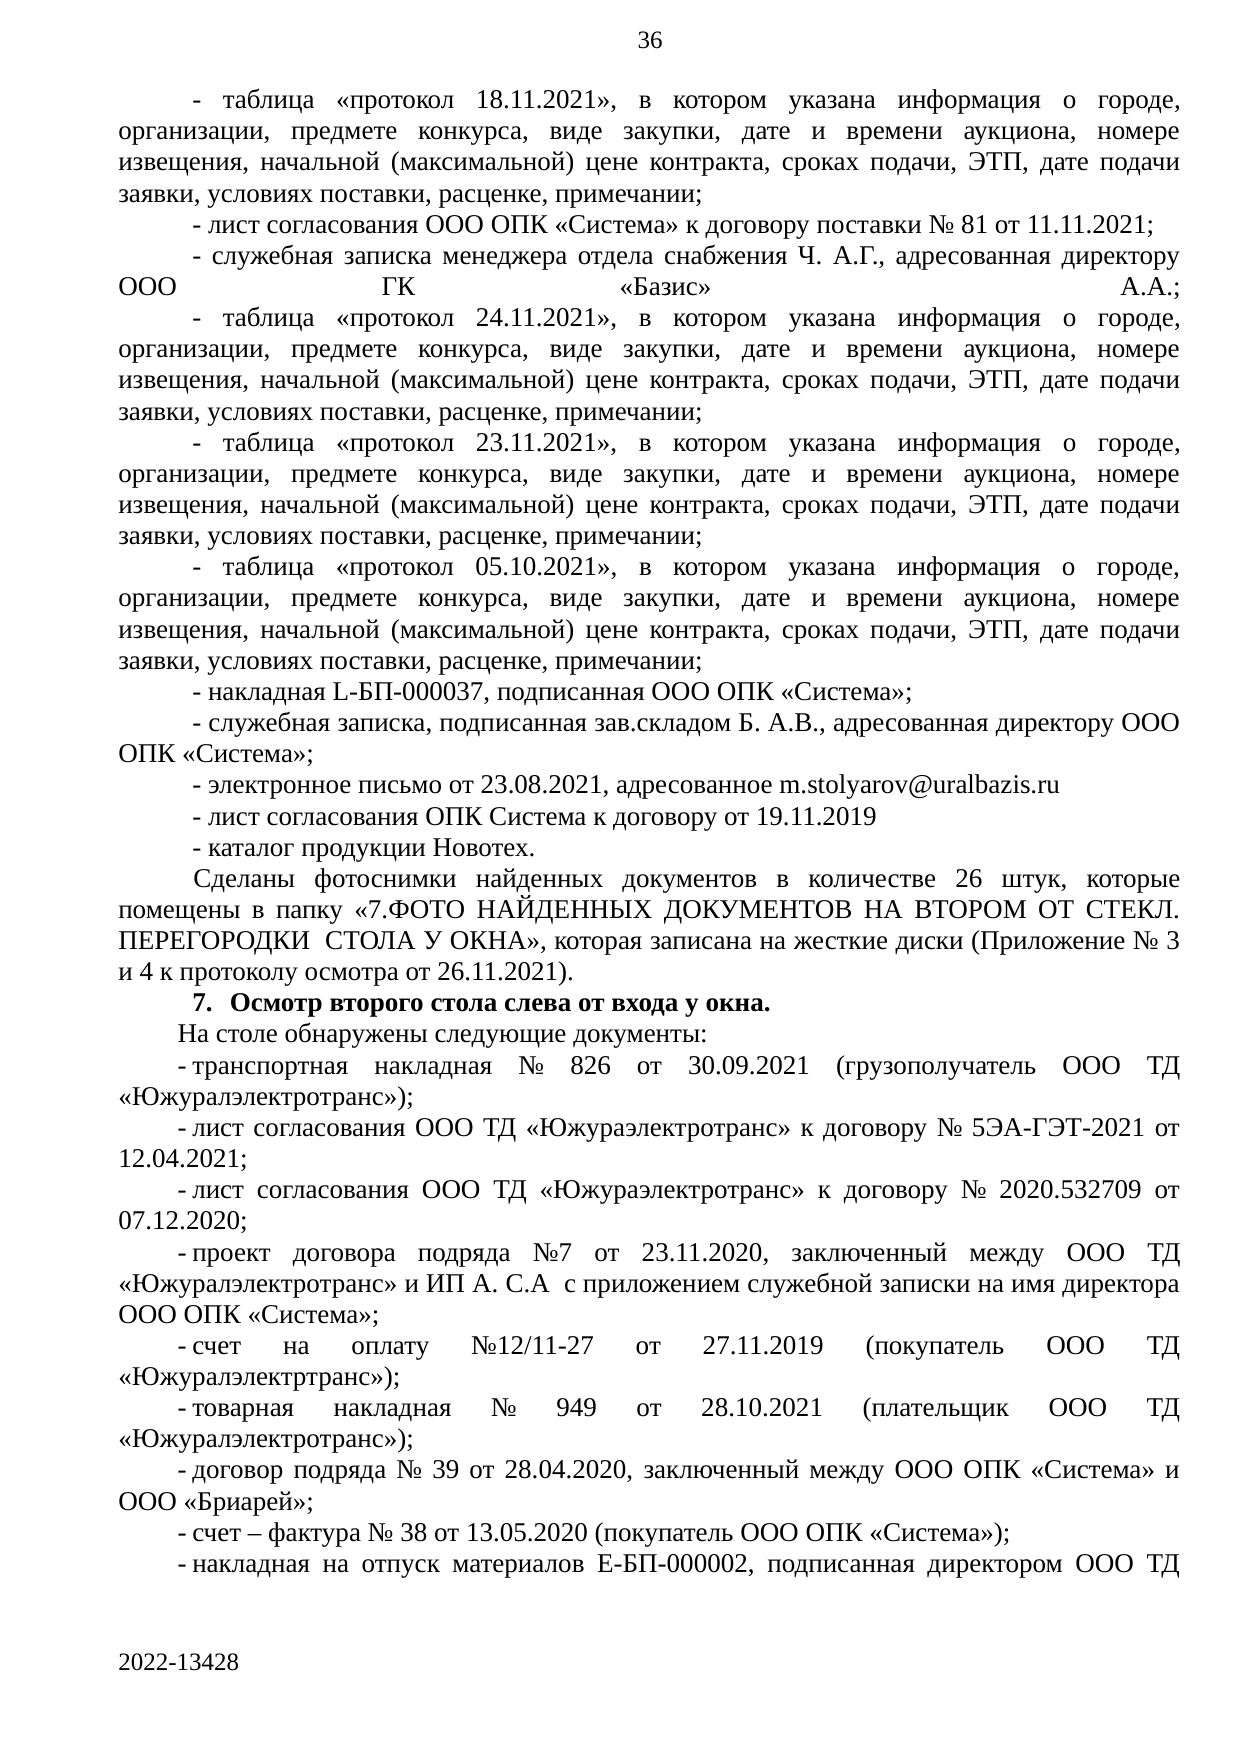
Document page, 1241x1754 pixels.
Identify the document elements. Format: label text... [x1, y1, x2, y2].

text Сделаны фотоснимки найденных документов в количестве 26 штук, которые помещены в папку «7.ФОТО НАЙДЕННЫХ ДОКУМЕНТОВ НА ВТОРОМ ОТ СТЕКЛ. ПЕРЕГОРОДКИ СТОЛА У ОКНА», которая записана на жесткие диски (Приложение № 3 и 4 к протоколу осмотра от 26.11.2021). [118, 862, 1181, 986]
list Осмотр второго стола слева от входа у окна. [192, 986, 1181, 1018]
list накладная на отпуск материалов Е-БП-000002, подписанная директором ООО ТД [118, 1547, 1181, 1578]
list счет на оплату №12/11-27 от 27.11.2019 (покупатель ООО ТД «Южуралэлектртранс»); [118, 1329, 1181, 1391]
text - электронное письмо от 23.08.2021, адресованное m.stolyarov@uralbazis.ru [118, 768, 1181, 799]
text - таблица «протокол 18.11.2021», в котором указана информация о городе, организации, предмете конкурса, виде закупки, дате и времени аукциона, номере извещения, начальной (максимальной) цене контракта, сроках подачи, ЭТП, дате подачи заявки, условиях поставки, расценке, примечании; [118, 83, 1181, 208]
list договор подряда № 39 от 28.04.2020, заключенный между ООО ОПК «Система» и ООО «Бриарей»; [118, 1454, 1181, 1516]
text - служебная записка, подписанная зав.складом Б. А.В., адресованная директору ООО ОПК «Система»; [118, 706, 1181, 768]
list счет – фактура № 38 от 13.05.2020 (покупатель ООО ОПК «Система»); [118, 1516, 1181, 1547]
text - лист согласования ООО ОПК «Система» к договору поставки № 81 от 11.11.2021; [118, 208, 1181, 239]
list лист согласования ООО ТД «Южураэлектротранс» к договору № 5ЭА-ГЭТ-2021 от 12.04.2021; [118, 1111, 1181, 1173]
text - таблица «протокол 05.10.2021», в котором указана информация о городе, организации, предмете конкурса, виде закупки, дате и времени аукциона, номере извещения, начальной (максимальной) цене контракта, сроках подачи, ЭТП, дате подачи заявки, условиях поставки, расценке, примечании; [118, 550, 1181, 675]
text - каталог продукции Новотех. [118, 831, 1181, 862]
text - служебная записка менеджера отдела снабжения Ч. А.Г., адресованная директору ООО ГК «Базис» А.А.; - таблица «протокол 24.11.2021», в котором указана информация о городе, организации, предмете конкурса, виде закупки, дате и времени аукциона, номере извещения, начальной (максимальной) цене контракта, сроках подачи, ЭТП, дате подачи заявки, условиях поставки, расценке, примечании; [118, 239, 1181, 426]
text - таблица «протокол 23.11.2021», в котором указана информация о городе, организации, предмете конкурса, виде закупки, дате и времени аукциона, номере извещения, начальной (максимальной) цене контракта, сроках подачи, ЭТП, дате подачи заявки, условиях поставки, расценке, примечании; [118, 426, 1181, 550]
list товарная накладная № 949 от 28.10.2021 (плательщик ООО ТД «Южуралэлектротранс»); [118, 1391, 1181, 1454]
text - лист согласования ОПК Система к договору от 19.11.2019 [118, 799, 1181, 831]
list проект договора подряда №7 от 23.11.2020, заключенный между ООО ТД «Южуралэлектротранс» и ИП А. С.А с приложением служебной записки на имя директора ООО ОПК «Система»; [118, 1236, 1181, 1329]
text - накладная L-БП-000037, подписанная ООО ОПК «Система»; [118, 675, 1181, 706]
text На столе обнаружены следующие документы: [118, 1018, 1181, 1049]
list лист согласования ООО ТД «Южураэлектротранс» к договору № 2020.532709 от 07.12.2020; [118, 1173, 1181, 1236]
list транспортная накладная № 826 от 30.09.2021 (грузополучатель ООО ТД «Южуралэлектротранс»); [118, 1049, 1181, 1111]
